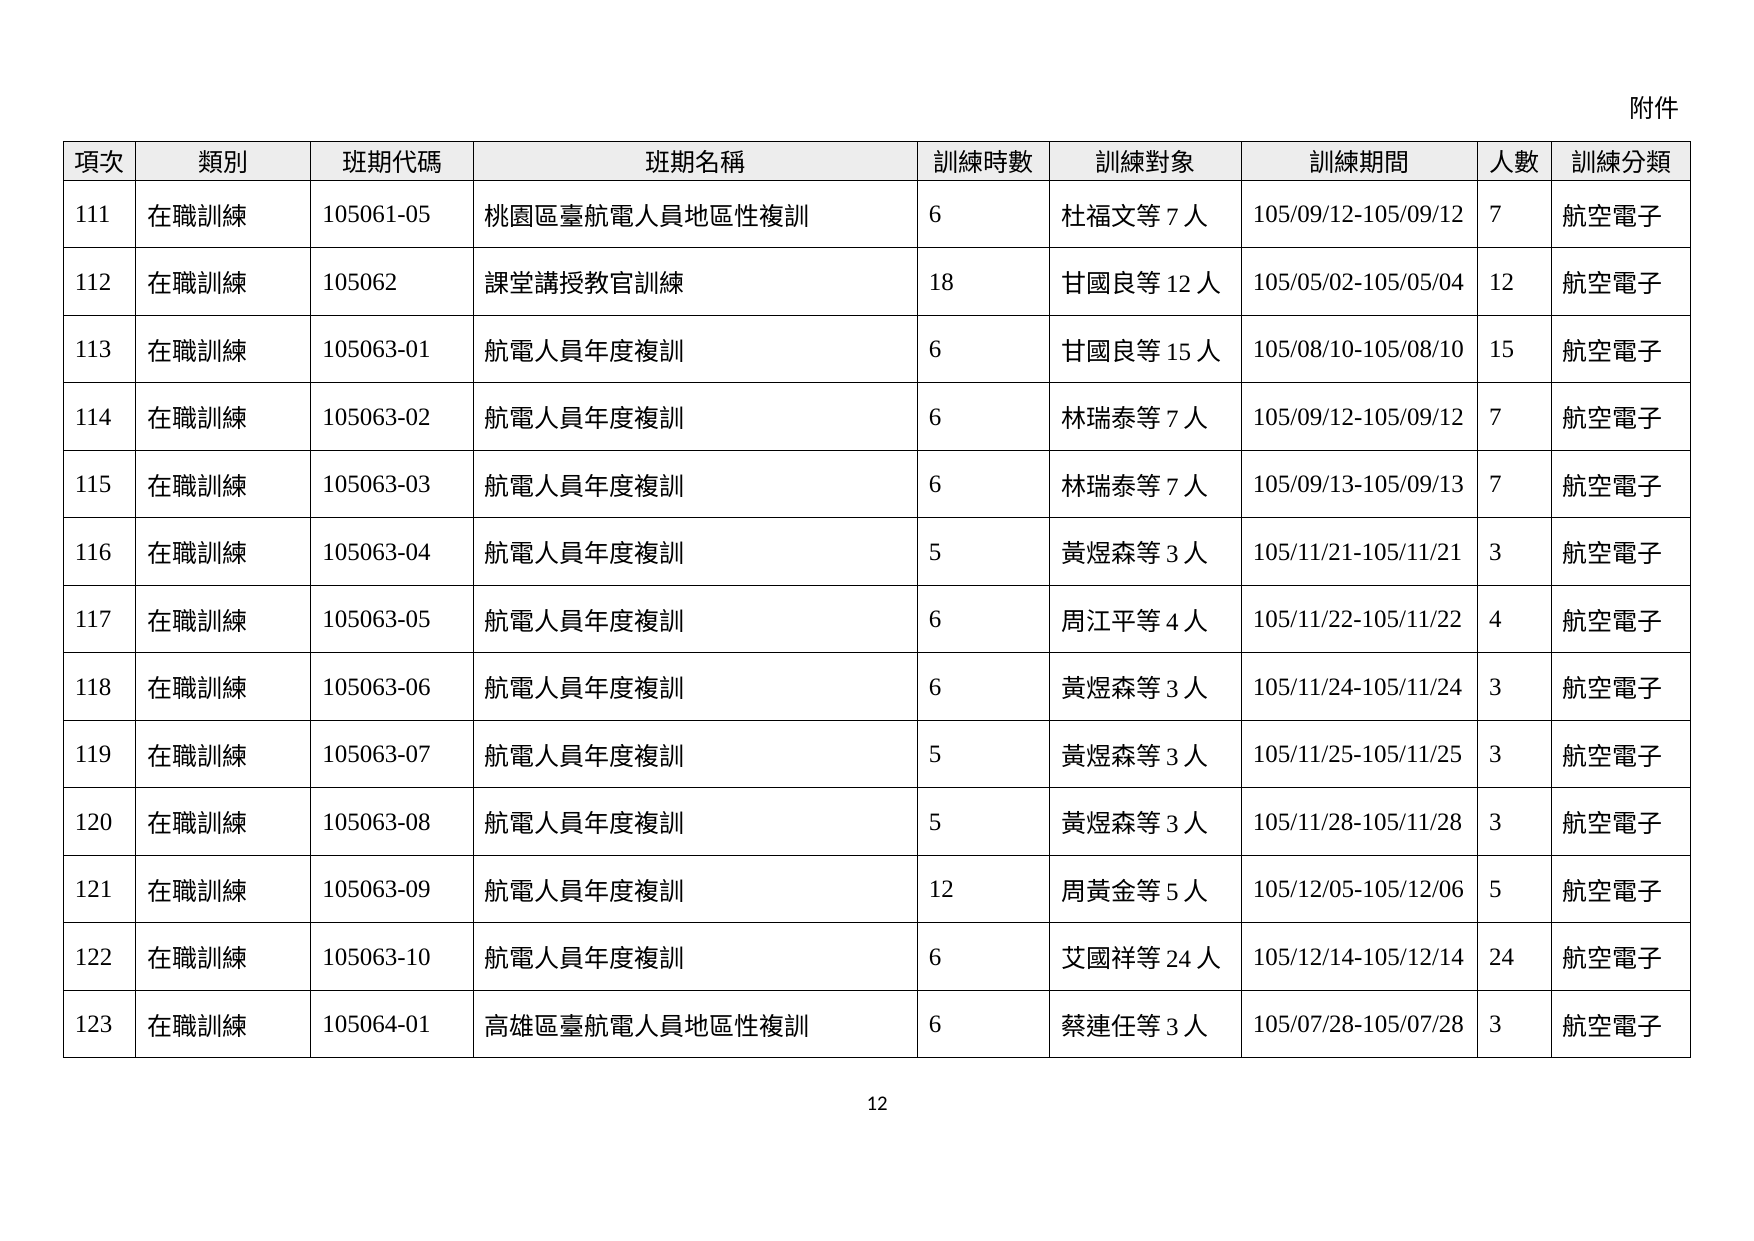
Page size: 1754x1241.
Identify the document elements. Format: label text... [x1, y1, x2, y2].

table_header 訓練分類 [1552, 142, 1690, 180]
table_cell 在職訓練 [136, 923, 310, 990]
table_cell 航空電子 [1552, 721, 1690, 787]
table_cell 105063-08 [311, 788, 473, 855]
table_cell 121 [64, 856, 135, 922]
table_cell 120 [64, 788, 135, 855]
table_cell 甘國良等12人 [1050, 248, 1241, 315]
table_cell 黃煜森等3人 [1050, 653, 1241, 720]
table_cell 周黃金等5人 [1050, 856, 1241, 922]
table_header 訓練時數 [918, 142, 1049, 180]
table_cell 123 [64, 991, 135, 1057]
table_cell 105063-01 [311, 316, 473, 382]
table_cell 在職訓練 [136, 383, 310, 450]
table_cell 6 [918, 451, 1049, 517]
table_cell 航空電子 [1552, 856, 1690, 922]
table_cell 航空電子 [1552, 653, 1690, 720]
table_cell 在職訓練 [136, 991, 310, 1057]
table_cell 5 [918, 518, 1049, 585]
table_cell 甘國良等15人 [1050, 316, 1241, 382]
table_cell 6 [918, 383, 1049, 450]
table_cell 黃煜森等3人 [1050, 788, 1241, 855]
table_cell 在職訓練 [136, 721, 310, 787]
table_cell 122 [64, 923, 135, 990]
table_cell 105063-07 [311, 721, 473, 787]
table_cell 105/09/13-105/09/13 [1242, 451, 1477, 517]
table_cell 7 [1478, 451, 1551, 517]
table_cell 24 [1478, 923, 1551, 990]
table_cell 在職訓練 [136, 316, 310, 382]
table_cell 6 [918, 923, 1049, 990]
table_cell 6 [918, 181, 1049, 247]
table_cell 105/12/05-105/12/06 [1242, 856, 1477, 922]
table_cell 航電人員年度複訓 [474, 451, 917, 517]
table_cell 林瑞泰等7人 [1050, 451, 1241, 517]
table_cell 105/11/24-105/11/24 [1242, 653, 1477, 720]
table_cell 105063-02 [311, 383, 473, 450]
table_cell 116 [64, 518, 135, 585]
table_cell 118 [64, 653, 135, 720]
table_cell 在職訓練 [136, 248, 310, 315]
table_cell 航空電子 [1552, 383, 1690, 450]
table_cell 在職訓練 [136, 518, 310, 585]
table_header 訓練期間 [1242, 142, 1477, 180]
table_cell 杜福文等7人 [1050, 181, 1241, 247]
table_cell 航空電子 [1552, 248, 1690, 315]
table_cell 課堂講授教官訓練 [474, 248, 917, 315]
table_cell 105063-04 [311, 518, 473, 585]
table_cell 航空電子 [1552, 788, 1690, 855]
table_cell 105/11/21-105/11/21 [1242, 518, 1477, 585]
table_cell 航空電子 [1552, 316, 1690, 382]
table_cell 7 [1478, 181, 1551, 247]
table_cell 航空電子 [1552, 923, 1690, 990]
table_cell 105/05/02-105/05/04 [1242, 248, 1477, 315]
table_cell 高雄區臺航電人員地區性複訓 [474, 991, 917, 1057]
table_header 班期代碼 [311, 142, 473, 180]
table_cell 蔡連任等3人 [1050, 991, 1241, 1057]
table_cell 黃煜森等3人 [1050, 721, 1241, 787]
table_cell 桃園區臺航電人員地區性複訓 [474, 181, 917, 247]
table_cell 3 [1478, 721, 1551, 787]
table_cell 115 [64, 451, 135, 517]
table_cell 12 [918, 856, 1049, 922]
table_cell 航電人員年度複訓 [474, 316, 917, 382]
table_cell 航電人員年度複訓 [474, 923, 917, 990]
table_cell 3 [1478, 991, 1551, 1057]
table_cell 航空電子 [1552, 181, 1690, 247]
table_cell 航電人員年度複訓 [474, 721, 917, 787]
table_cell 12 [1478, 248, 1551, 315]
table_cell 105064-01 [311, 991, 473, 1057]
table_cell 航電人員年度複訓 [474, 856, 917, 922]
table_cell 105/12/14-105/12/14 [1242, 923, 1477, 990]
table_cell 林瑞泰等7人 [1050, 383, 1241, 450]
table_cell 105/08/10-105/08/10 [1242, 316, 1477, 382]
table_cell 6 [918, 316, 1049, 382]
table_cell 3 [1478, 788, 1551, 855]
table_cell 3 [1478, 518, 1551, 585]
table_cell 航電人員年度複訓 [474, 586, 917, 652]
table_cell 18 [918, 248, 1049, 315]
table_cell 114 [64, 383, 135, 450]
table_cell 105/09/12-105/09/12 [1242, 181, 1477, 247]
table_cell 航電人員年度複訓 [474, 383, 917, 450]
table_cell 5 [918, 788, 1049, 855]
table_cell 105061-05 [311, 181, 473, 247]
table_cell 105063-09 [311, 856, 473, 922]
table_cell 在職訓練 [136, 181, 310, 247]
table_cell 119 [64, 721, 135, 787]
table_header 班期名稱 [474, 142, 917, 180]
table_cell 6 [918, 991, 1049, 1057]
table_cell 3 [1478, 653, 1551, 720]
table_cell 5 [918, 721, 1049, 787]
table_cell 在職訓練 [136, 586, 310, 652]
table_cell 航空電子 [1552, 451, 1690, 517]
table_header 訓練對象 [1050, 142, 1241, 180]
table_cell 117 [64, 586, 135, 652]
table_cell 4 [1478, 586, 1551, 652]
table_cell 105063-05 [311, 586, 473, 652]
table_cell 6 [918, 586, 1049, 652]
table_cell 105/11/25-105/11/25 [1242, 721, 1477, 787]
table_header 人數 [1478, 142, 1551, 180]
table_cell 105063-10 [311, 923, 473, 990]
table_cell 105063-06 [311, 653, 473, 720]
table_cell 6 [918, 653, 1049, 720]
table_cell 112 [64, 248, 135, 315]
table_cell 111 [64, 181, 135, 247]
table_cell 在職訓練 [136, 653, 310, 720]
table_cell 105/07/28-105/07/28 [1242, 991, 1477, 1057]
table_cell 在職訓練 [136, 856, 310, 922]
table_cell 航電人員年度複訓 [474, 653, 917, 720]
table_cell 105062 [311, 248, 473, 315]
table_cell 航空電子 [1552, 991, 1690, 1057]
table_cell 105063-03 [311, 451, 473, 517]
table_cell 航電人員年度複訓 [474, 788, 917, 855]
table_cell 105/11/28-105/11/28 [1242, 788, 1477, 855]
table_cell 航空電子 [1552, 586, 1690, 652]
table_cell 周江平等4人 [1050, 586, 1241, 652]
table_cell 在職訓練 [136, 788, 310, 855]
table_cell 航空電子 [1552, 518, 1690, 585]
table_cell 105/11/22-105/11/22 [1242, 586, 1477, 652]
table_cell 105/09/12-105/09/12 [1242, 383, 1477, 450]
table_header 類別 [136, 142, 310, 180]
table_cell 7 [1478, 383, 1551, 450]
table_cell 113 [64, 316, 135, 382]
table_cell 黃煜森等3人 [1050, 518, 1241, 585]
table_cell 15 [1478, 316, 1551, 382]
table_header 項次 [64, 142, 135, 180]
table_cell 在職訓練 [136, 451, 310, 517]
table_cell 艾國祥等24人 [1050, 923, 1241, 990]
table_cell 航電人員年度複訓 [474, 518, 917, 585]
table_cell 5 [1478, 856, 1551, 922]
